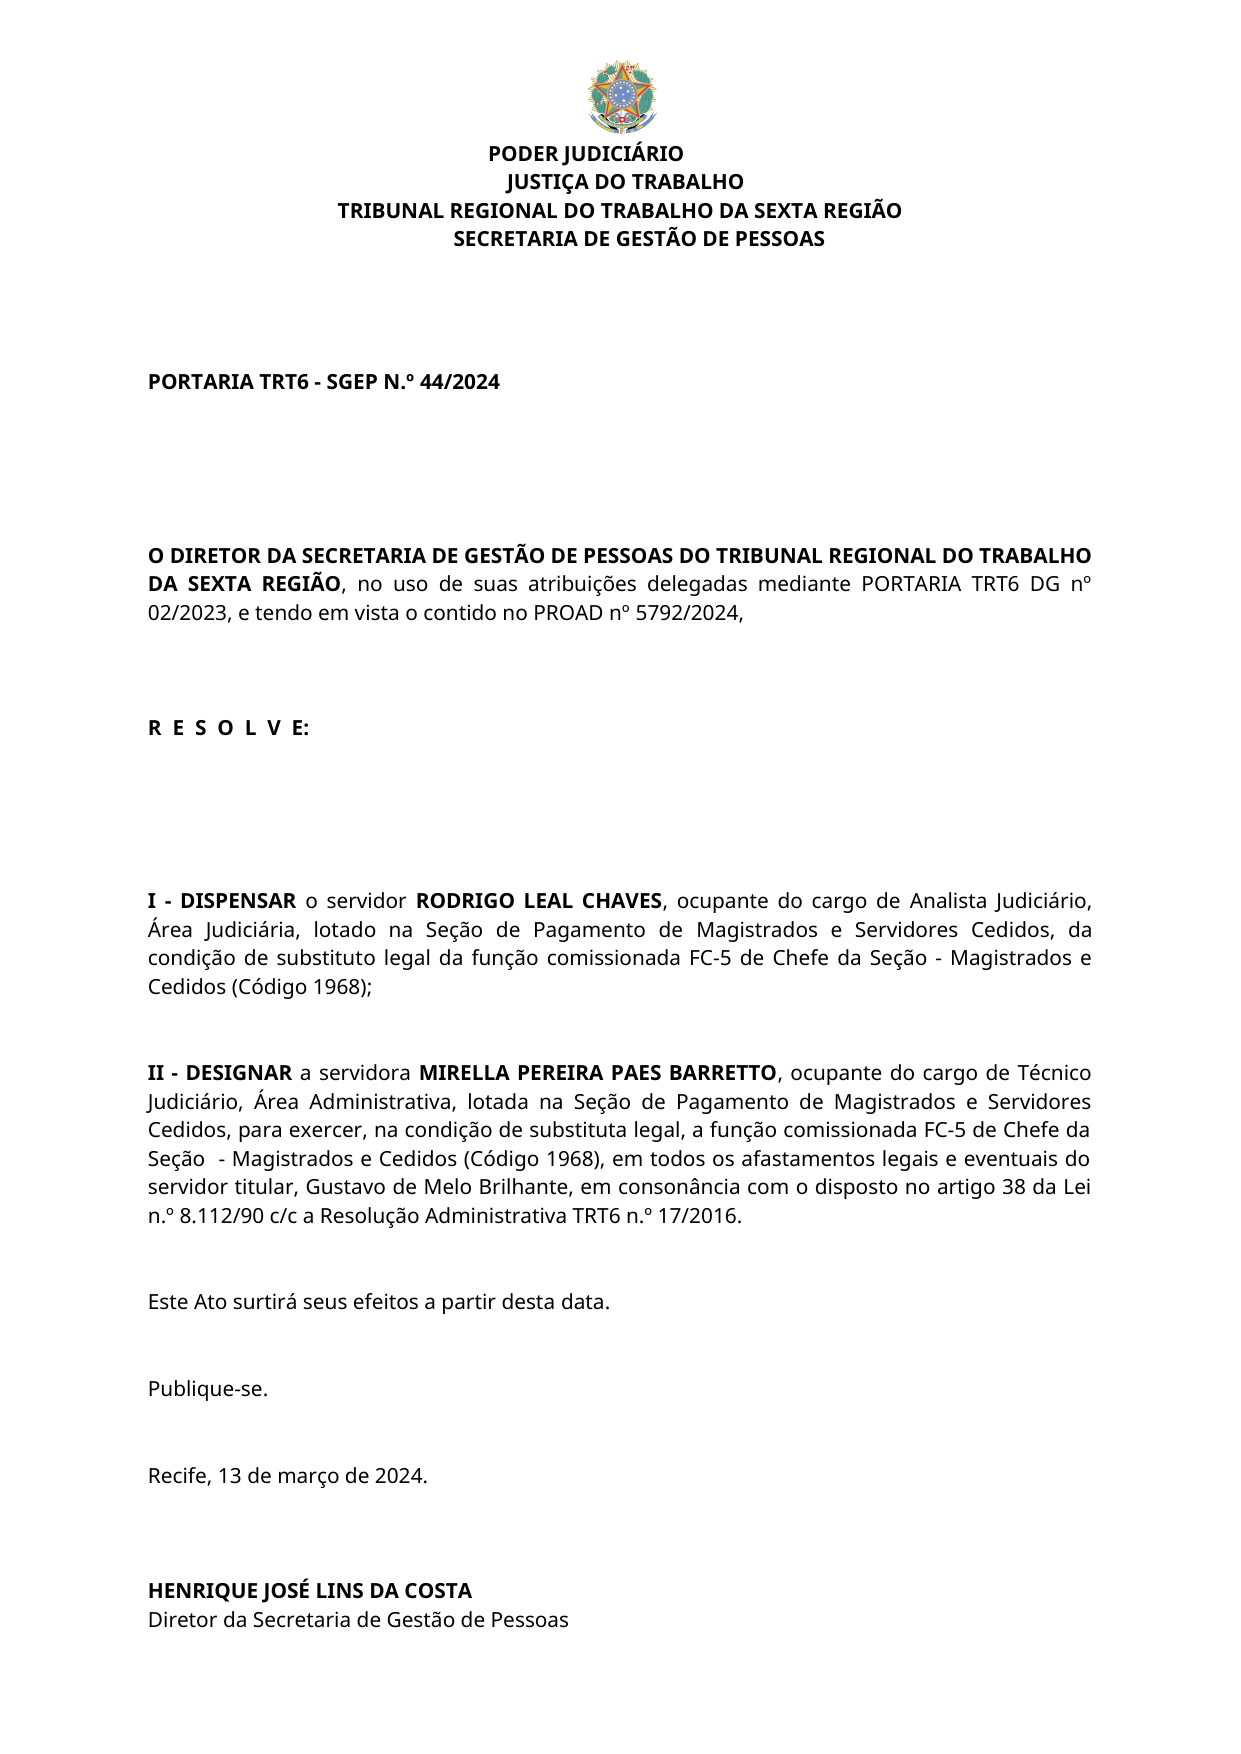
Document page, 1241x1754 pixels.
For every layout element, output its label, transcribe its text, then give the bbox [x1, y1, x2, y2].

text TRIBUNAL REGIONAL DO TRABALHO DA SEXTA REGIÃO [148, 196, 1092, 224]
text R E S O L V E: [148, 684, 1092, 741]
text JUSTIÇA DO TRABALHO [148, 167, 1092, 196]
text Recife, 13 de março de 2024. [148, 1461, 1092, 1489]
text PODER JUDICIÁRIO [148, 139, 1092, 167]
text O DIRETOR DA SECRETARIA DE GESTÃO DE PESSOAS DO TRIBUNAL REGIONAL DO TRABALHO DA SEXTA REGIÃO, no uso de suas atribuições delegadas mediante PORTARIA TRT6 DG nº 02/2023, e tendo em vista o contido no PROAD nº 5792/2024, [148, 541, 1092, 626]
text II - DESIGNAR a servidora MIRELLA PEREIRA PAES BARRETTO, ocupante do cargo de Técnico Judiciário, Área Administrativa, lotada na Seção de Pagamento de Magistrados e Servidores Cedidos, para exercer, na condição de substituta legal, a função comissionada FC-5 de Chefe da Seção - Magistrados e Cedidos (Código 1968), em todos os afastamentos legais e eventuais do servidor titular, Gustavo de Melo Brilhante, em consonância com o disposto no artigo 38 da Lei n.º 8.112/90 c/c a Resolução Administrativa TRT6 n.º 17/2016. [148, 1058, 1092, 1229]
text HENRIQUE JOSÉ LINS DA COSTA Diretor da Secretaria de Gestão de Pessoas [148, 1548, 1092, 1662]
text SECRETARIA DE GESTÃO DE PESSOAS [148, 224, 1092, 253]
text PORTARIA TRT6 - SGEP N.º 44/2024 [148, 367, 1092, 396]
text Publique-se. [148, 1374, 1092, 1403]
text Este Ato surtirá seus efeitos a partir desta data. [148, 1287, 1092, 1316]
text I - DISPENSAR o servidor RODRIGO LEAL CHAVES, ocupante do cargo de Analista Judiciário, Área Judiciária, lotado na Seção de Pagamento de Magistrados e Servidores Cedidos, da condição de substituto legal da função comissionada FC-5 de Chefe da Seção - Magistrados e Cedidos (Código 1968); [148, 886, 1092, 1000]
